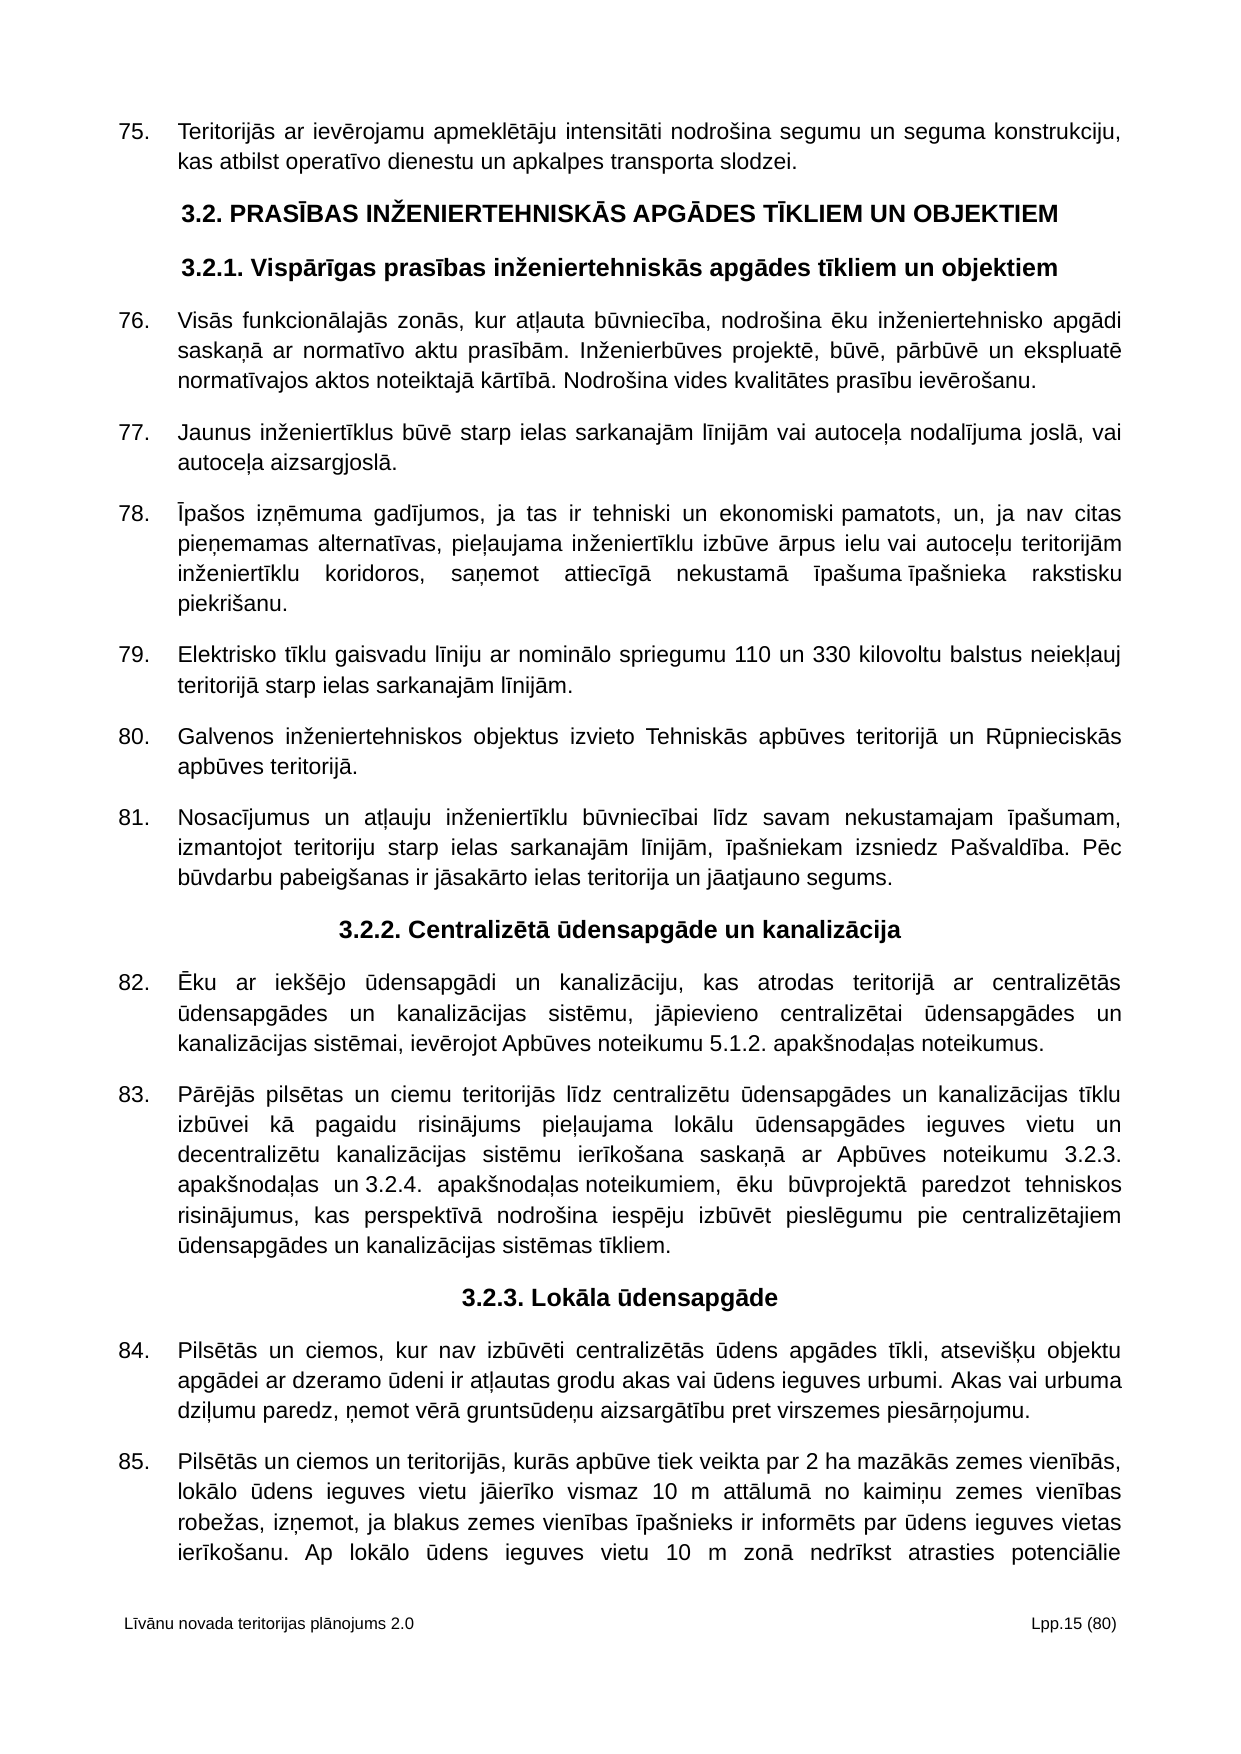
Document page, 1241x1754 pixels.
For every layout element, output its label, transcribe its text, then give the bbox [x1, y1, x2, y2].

subtitle 3.2.2. Centralizētā ūdensapgāde un kanalizācija [118, 915, 1122, 944]
text 84. Pilsētās un ciemos, kur nav izbūvēti centralizētās ūdens apgādes tīkli, atsevišķu objektu apgādei ar dzeramo ūdeni ir atļautas grodu akas vai ūdens ieguves urbumi. Akas vai urbuma dziļumu paredz, ņemot vērā gruntsūdeņu aizsargātību pret virszemes piesārņojumu. [118, 1337, 1122, 1423]
text 85. Pilsētās un ciemos un teritorijās, kurās apbūve tiek veikta par 2 ha mazākās zemes vienībās, lokālo ūdens ieguves vietu jāierīko vismaz 10 m attālumā no kaimiņu zemes vienības robežas, izņemot, ja blakus zemes vienības īpašnieks ir informēts par ūdens ieguves vietas ierīkošanu. Ap lokālo ūdens ieguves vietu 10 m zonā nedrīkst atrasties potenciālie [118, 1448, 1122, 1565]
text 81. Nosacījumus un atļauju inženiertīklu būvniecībai līdz savam nekustamajam īpašumam, izmantojot teritoriju starp ielas sarkanajām līnijām, īpašniekam izsniedz Pašvaldība. Pēc būvdarbu pabeigšanas ir jāsakārto ielas teritorija un jāatjauno segums. [118, 804, 1122, 891]
subtitle 3.2. Prasības inženiertehniskās apgādes tīkliem un objektiem [118, 199, 1122, 228]
text 78. Īpašos izņēmuma gadījumos, ja tas ir tehniski un ekonomiski pamatots, un, ja nav citas pieņemamas alternatīvas, pieļaujama inženiertīklu izbūve ārpus ielu vai autoceļu teritorijām inženiertīklu koridoros, saņemot attiecīgā nekustamā īpašuma īpašnieka rakstisku piekrišanu. [118, 500, 1122, 617]
text 79. Elektrisko tīklu gaisvadu līniju ar nominālo spriegumu 110 un 330 kilovoltu balstus neiekļauj teritorijā starp ielas sarkanajām līnijām. [118, 641, 1122, 698]
text 75. Teritorijās ar ievērojamu apmeklētāju intensitāti nodrošina segumu un seguma konstrukciju, kas atbilst operatīvo dienestu un apkalpes transporta slodzei. [118, 118, 1122, 175]
subtitle 3.2.1. Vispārīgas prasības inženiertehniskās apgādes tīkliem un objektiem [118, 253, 1122, 282]
subtitle 3.2.3. Lokāla ūdensapgāde [118, 1283, 1122, 1312]
text 77. Jaunus inženiertīklus būvē starp ielas sarkanajām līnijām vai autoceļa nodalījuma joslā, vai autoceļa aizsargjoslā. [118, 418, 1122, 475]
text 82. Ēku ar iekšējo ūdensapgādi un kanalizāciju, kas atrodas teritorijā ar centralizētās ūdensapgādes un kanalizācijas sistēmu, jāpievieno centralizētai ūdensapgādes un kanalizācijas sistēmai, ievērojot Apbūves noteikumu 5.1.2. apakšnodaļas noteikumus. [118, 969, 1122, 1056]
text 83. Pārējās pilsētas un ciemu teritorijās līdz centralizētu ūdensapgādes un kanalizācijas tīklu izbūvei kā pagaidu risinājums pieļaujama lokālu ūdensapgādes ieguves vietu un decentralizētu kanalizācijas sistēmu ierīkošana saskaņā ar Apbūves noteikumu 3.2.3. apakšnodaļas un 3.2.4. apakšnodaļas noteikumiem, ēku būvprojektā paredzot tehniskos risinājumus, kas perspektīvā nodrošina iespēju izbūvēt pieslēgumu pie centralizētajiem ūdensapgādes un kanalizācijas sistēmas tīkliem. [118, 1081, 1122, 1258]
text 76. Visās funkcionālajās zonās, kur atļauta būvniecība, nodrošina ēku inženiertehnisko apgādi saskaņā ar normatīvo aktu prasībām. Inženierbūves projektē, būvē, pārbūvē un ekspluatē normatīvajos aktos noteiktajā kārtībā. Nodrošina vides kvalitātes prasību ievērošanu. [118, 307, 1122, 394]
text 80. Galvenos inženiertehniskos objektus izvieto Tehniskās apbūves teritorijā un Rūpnieciskās apbūves teritorijā. [118, 723, 1122, 779]
